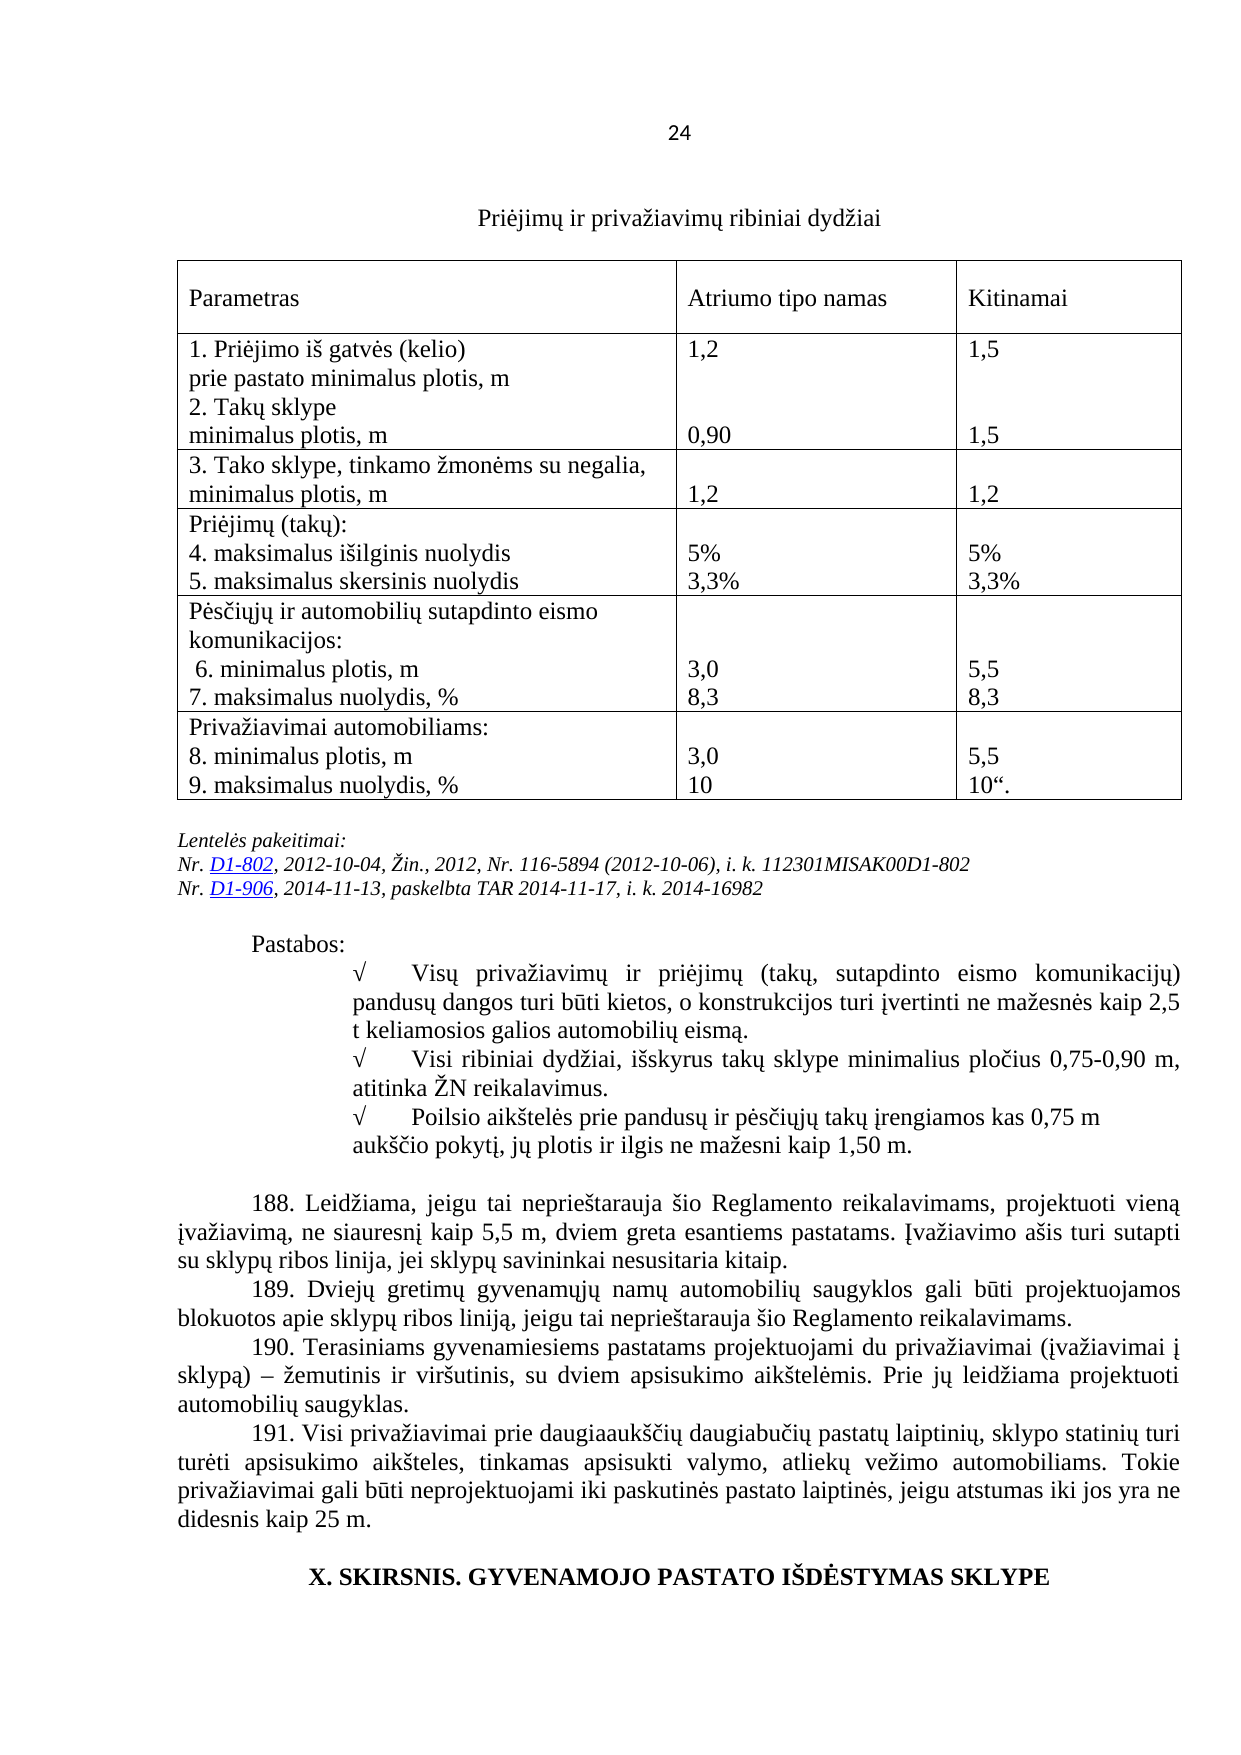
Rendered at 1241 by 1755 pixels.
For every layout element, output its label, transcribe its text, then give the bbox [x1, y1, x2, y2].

table_header Parametras [178, 261, 676, 333]
table_cell 1,5 1,5 [957, 334, 1181, 449]
table_cell 3. Tako sklype, tinkamo žmonėms su negalia, minimalus plotis, m [178, 450, 676, 508]
text √ Poilsio aikštelės prie pandusų ir pėsčiųjų takų įrengiamos kas 0,75 m aukščio pokytį, jų plotis ir ilgis ne mažesni kaip 1,50 m. [352, 1102, 1181, 1159]
text 190. Terasiniams gyvenamiesiems pastatams projektuojami du privažiavimai (įvažiavimai į sklypą) – žemutinis ir viršutinis, su dviem apsisukimo aikštelėmis. Prie jų leidžiama projektuoti automobilių saugyklas. [177, 1332, 1181, 1418]
table_cell 3,0 10 [677, 712, 956, 798]
table_header Atriumo tipo namas [677, 261, 956, 333]
text Pastabos: [177, 929, 1181, 958]
table_cell Priėjimų (takų): 4. maksimalus išilginis nuolydis 5. maksimalus skersinis nuolydis [178, 509, 676, 595]
text 191. Visi privažiavimai prie daugiaaukščių daugiabučių pastatų laiptinių, sklypo statinių turi turėti apsisukimo aikšteles, tinkamas apsisukti valymo, atliekų vežimo automobiliams. Tokie privažiavimai gali būti neprojektuojami iki paskutinės pastato laiptinės, jeigu atstumas iki jos yra ne didesnis kaip 25 m. [177, 1418, 1181, 1533]
table_cell 1,2 [957, 450, 1181, 508]
text Nr. D1-802, 2012-10-04, Žin., 2012, Nr. 116-5894 (2012-10-06), i. k. 112301MISAK00D1-802 [177, 852, 1181, 876]
table_cell Privažiavimai automobiliams: 8. minimalus plotis, m 9. maksimalus nuolydis, % [178, 712, 676, 798]
table_cell 1. Priėjimo iš gatvės (kelio) prie pastato minimalus plotis, m 2. Takų sklype minimalus plotis, m [178, 334, 676, 449]
text √ Visų privažiavimų ir priėjimų (takų, sutapdinto eismo komunikacijų) pandusų dangos turi būti kietos, o konstrukcijos turi įvertinti ne mažesnės kaip 2,5 t keliamosios galios automobilių eismą. [352, 958, 1181, 1044]
table_header Kitinamai [957, 261, 1181, 333]
text Lentelės pakeitimai: [177, 828, 1181, 852]
text Nr. D1-906, 2014-11-13, paskelbta TAR 2014-11-17, i. k. 2014-16982 [177, 876, 1181, 900]
table_cell 5,5 8,3 [957, 596, 1181, 711]
table_cell 1,2 [677, 450, 956, 508]
text √ Visi ribiniai dydžiai, išskyrus takų sklype minimalius pločius 0,75-0,90 m, atitinka ŽN reikalavimus. [352, 1044, 1181, 1102]
table_cell 5% 3,3% [677, 509, 956, 595]
subtitle Priėjimų ir privažiavimų ribiniai dydžiai [177, 203, 1181, 232]
table_cell 1,2 0,90 [677, 334, 956, 449]
text 188. Leidžiama, jeigu tai neprieštarauja šio Reglamento reikalavimams, projektuoti vieną įvažiavimą, ne siauresnį kaip 5,5 m, dviem greta esantiems pastatams. Įvažiavimo ašis turi sutapti su sklypų ribos linija, jei sklypų savininkai nesusitaria kitaip. [177, 1188, 1181, 1274]
text X. SKIRSNIS. GYVENAMOJO PASTATO IŠDĖSTYMAS SKLYPE [177, 1562, 1181, 1590]
table_cell 5,5 10“. [957, 712, 1181, 798]
table_cell Pėsčiųjų ir automobilių sutapdinto eismo komunikacijos: 6. minimalus plotis, m 7. maksimalus nuolydis, % [178, 596, 676, 711]
table_cell 3,0 8,3 [677, 596, 956, 711]
text 189. Dviejų gretimų gyvenamųjų namų automobilių saugyklos gali būti projektuojamos blokuotos apie sklypų ribos liniją, jeigu tai neprieštarauja šio Reglamento reikalavimams. [177, 1274, 1181, 1332]
table_cell 5% 3,3% [957, 509, 1181, 595]
